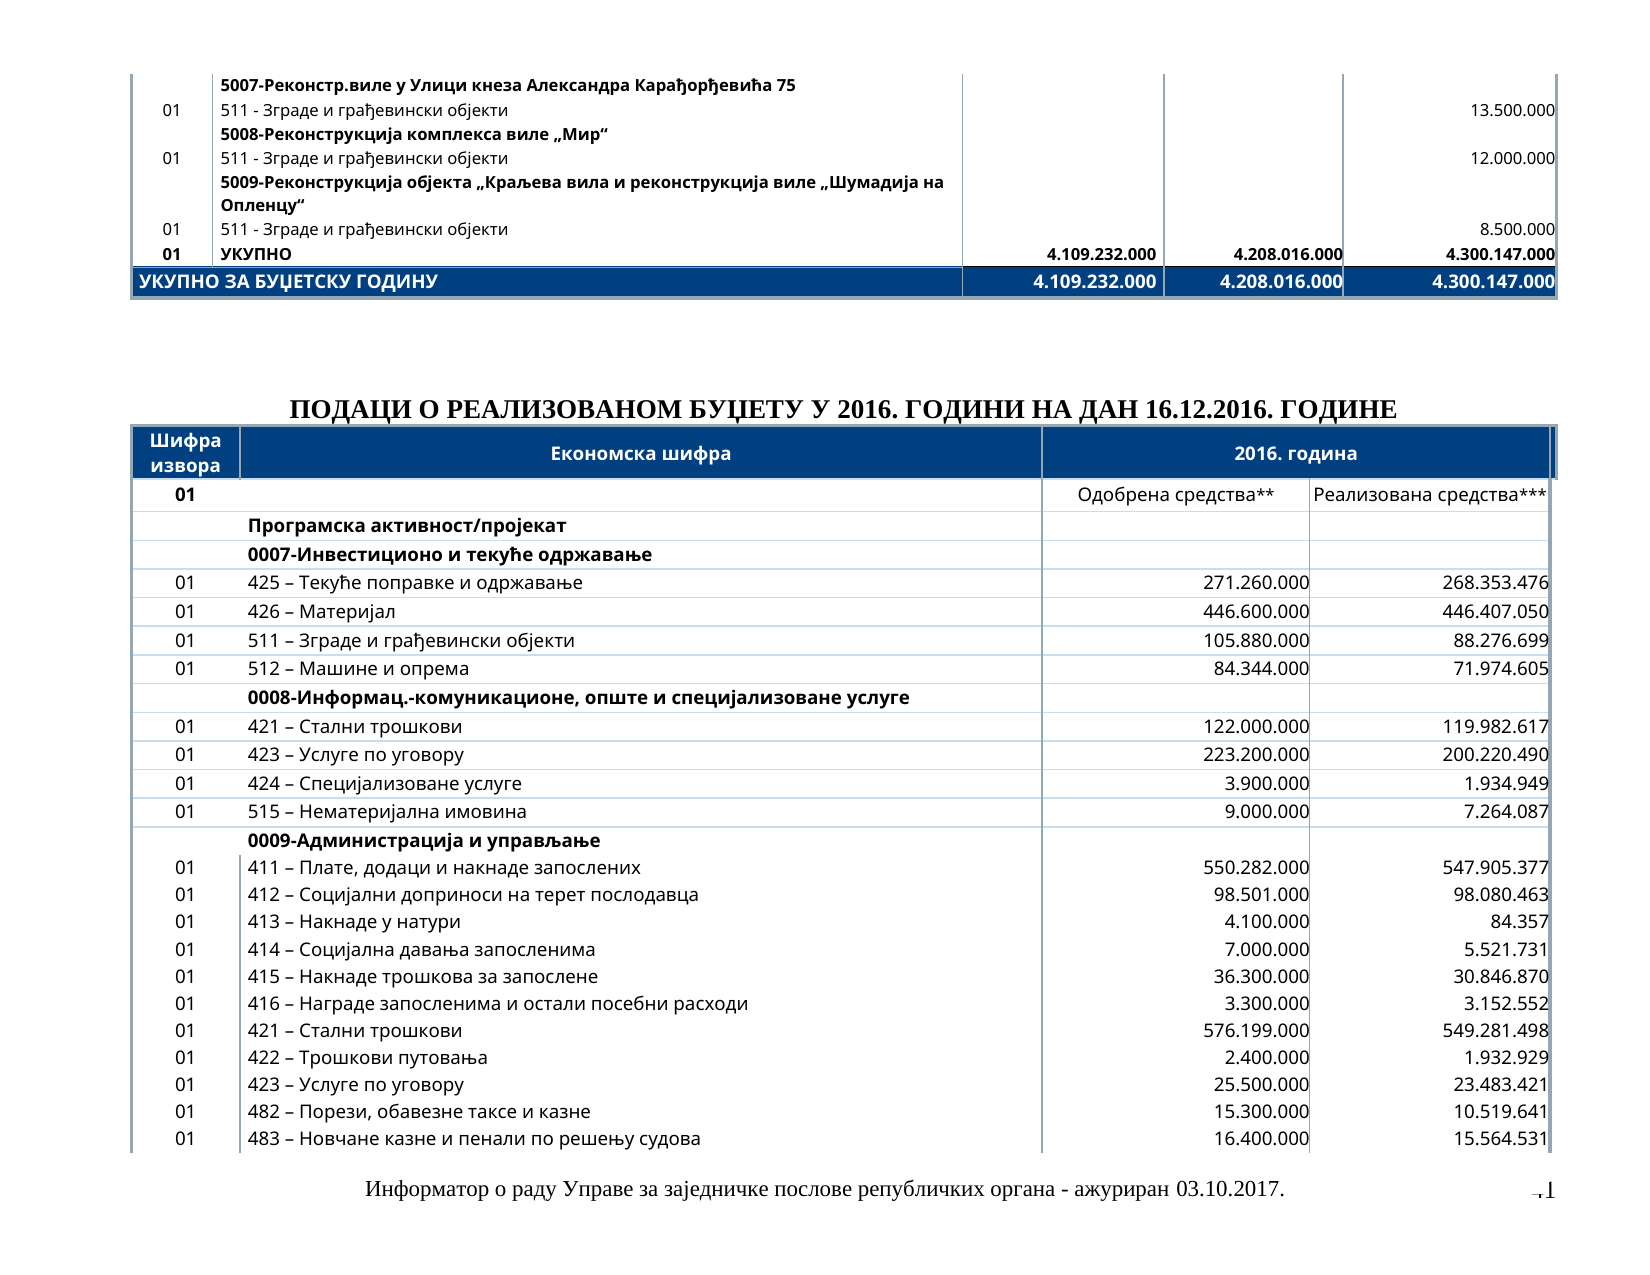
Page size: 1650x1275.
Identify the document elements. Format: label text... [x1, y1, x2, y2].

table_cell 119.982.617 [1310, 713, 1548, 740]
table_cell 01 [133, 1098, 239, 1125]
table_cell [1552, 1125, 1556, 1152]
table_cell 13.500.000 [1344, 98, 1555, 122]
table_cell 9.000.000 [1043, 799, 1309, 826]
table_cell 15.300.000 [1043, 1098, 1309, 1125]
table_cell 16.400.000 [1043, 1125, 1309, 1152]
table_cell 549.281.498 [1310, 1017, 1548, 1044]
table_cell [1552, 936, 1556, 963]
table_cell 01 [133, 963, 239, 990]
table_header Шифра извора [133, 427, 239, 478]
table_cell 01 [133, 855, 239, 882]
table_cell 01 [133, 882, 239, 909]
table_cell 01 [133, 742, 240, 769]
table_cell 01 [133, 936, 239, 963]
table_cell 98.080.463 [1310, 882, 1548, 909]
table_cell 200.220.490 [1310, 742, 1548, 769]
table_cell 446.600.000 [1043, 598, 1309, 625]
table_cell [1552, 654, 1556, 683]
table_cell [1344, 123, 1555, 147]
table_cell 412 – Социјални доприноси на терет послодавца [241, 882, 1041, 909]
table_cell 4.109.232.000 [963, 242, 1163, 266]
table_cell [1310, 512, 1548, 539]
table_cell [1165, 171, 1342, 218]
table_cell 2.400.000 [1043, 1044, 1309, 1071]
table_cell 5007-Реконстр.виле у Улици кнеза Александра Карађорђевића 75 [213, 74, 962, 98]
table_cell 4.300.147.000 [1344, 267, 1555, 296]
table_cell 15.564.531 [1310, 1125, 1548, 1152]
table_cell 36.300.000 [1043, 963, 1309, 990]
table_cell [1552, 963, 1556, 990]
table_cell 425 – Текуће поправке и одржавање [240, 570, 1041, 597]
table_cell 01 [133, 909, 239, 936]
table_cell [963, 147, 1163, 171]
table_cell 01 [133, 480, 240, 511]
table_cell УКУПНО [213, 242, 962, 266]
table_cell 23.483.421 [1310, 1071, 1548, 1098]
table_cell 415 – Накнаде трошкова за запослене [241, 963, 1041, 990]
table_cell [1552, 990, 1556, 1017]
table_cell 0008-Информац.-комуникационе, опште и специјализоване услуге [240, 684, 1041, 711]
table_cell 426 – Материјал [240, 598, 1041, 625]
table_cell 511 - Зграде и грађевински објекти [213, 218, 962, 242]
table_cell 0009-Администрација и управљање [240, 828, 1041, 854]
table_cell 512 – Машине и опрема [240, 656, 1041, 683]
table_cell 12.000.000 [1344, 147, 1555, 171]
table_cell 576.199.000 [1043, 1017, 1309, 1044]
table_cell 01 [133, 598, 240, 625]
table_cell [1165, 123, 1342, 147]
table_cell [1552, 511, 1556, 539]
table_cell [1344, 171, 1555, 218]
table_cell 01 [133, 1125, 239, 1152]
table_cell 01 [133, 1044, 239, 1071]
table_cell [1310, 828, 1548, 854]
table_cell [1310, 541, 1548, 568]
table_cell [963, 123, 1163, 147]
table_cell 01 [133, 799, 240, 826]
table_cell 4.208.016.000 [1165, 242, 1342, 266]
table_header Економска шифра [241, 427, 1041, 478]
table_cell [1552, 711, 1556, 740]
table_cell 4.300.147.000 [1344, 242, 1555, 266]
table_cell 01 [133, 147, 212, 171]
table_cell 71.974.605 [1310, 656, 1548, 683]
table_cell 423 – Услуге по уговору [240, 742, 1041, 769]
table_cell 4.100.000 [1043, 909, 1309, 936]
table_cell 88.276.699 [1310, 627, 1548, 654]
table_cell [1043, 828, 1309, 854]
table_cell 30.846.870 [1310, 963, 1548, 990]
table_cell 01 [133, 770, 240, 797]
table_header 2016. година [1043, 427, 1549, 478]
table_cell 422 – Трошкови путовања [241, 1044, 1041, 1071]
table_cell УКУПНО ЗА БУЏЕТСКУ ГОДИНУ [133, 268, 962, 296]
table_cell 550.282.000 [1043, 855, 1309, 882]
table_cell 4.208.016.000 [1165, 267, 1342, 296]
table_cell 482 – Порези, обавезне таксе и казне [241, 1098, 1041, 1125]
table_cell [1165, 147, 1342, 171]
table_cell [1344, 74, 1555, 98]
table_cell [1552, 1098, 1556, 1125]
table_cell [1552, 480, 1556, 511]
table_cell 10.519.641 [1310, 1098, 1548, 1125]
table_cell 3.152.552 [1310, 990, 1548, 1017]
table_cell 01 [133, 1017, 239, 1044]
table_cell [133, 512, 240, 539]
table_cell 01 [133, 218, 212, 242]
table_cell [1552, 882, 1556, 909]
table_cell [133, 171, 212, 218]
table_cell [1552, 740, 1556, 769]
table_cell 223.200.000 [1043, 742, 1309, 769]
table_cell [1552, 909, 1556, 936]
table_cell [1552, 683, 1556, 711]
table_cell [1552, 597, 1556, 625]
table_cell [1165, 218, 1342, 242]
table_cell Одобрена средства** [1043, 480, 1309, 511]
table_cell 414 – Социјална давања запосленима [241, 936, 1041, 963]
table_cell 446.407.050 [1310, 598, 1548, 625]
table_cell [1552, 540, 1556, 568]
table_cell [240, 480, 1041, 511]
table_cell [133, 828, 240, 854]
table_cell 5008-Реконструкција комплекса виле „Мир“ [213, 123, 962, 147]
table_cell [1552, 625, 1556, 654]
table_cell 411 – Плате, додаци и накнаде запослених [241, 855, 1041, 882]
table_cell 01 [133, 242, 212, 266]
table_cell [1552, 1017, 1556, 1044]
table_cell 511 – Зграде и грађевински објекти [240, 627, 1041, 654]
table_cell 01 [133, 570, 240, 597]
table_cell [1552, 855, 1556, 882]
table_cell 483 – Новчане казне и пенали по решењу судова [241, 1125, 1041, 1152]
table_cell [1043, 684, 1309, 711]
table_cell [1552, 1071, 1556, 1098]
table_cell 1.934.949 [1310, 770, 1548, 797]
table_header [1551, 427, 1555, 478]
table_cell 547.905.377 [1310, 855, 1548, 882]
table_cell 7.264.087 [1310, 799, 1548, 826]
table_cell [133, 684, 240, 711]
table_cell 5009-Реконструкција објекта „Краљева вила и реконструкција виле „Шумадија на Опленцу“ [213, 171, 962, 218]
table_cell 01 [133, 990, 239, 1017]
table_cell [963, 74, 1163, 98]
table_cell [1165, 98, 1342, 122]
table_cell [1043, 541, 1309, 568]
table_cell [1043, 512, 1309, 539]
table_cell 98.501.000 [1043, 882, 1309, 909]
table_cell 84.344.000 [1043, 656, 1309, 683]
table_cell [133, 541, 240, 568]
table_cell [963, 171, 1163, 218]
table_cell 122.000.000 [1043, 713, 1309, 740]
table_cell 01 [133, 713, 240, 740]
table_cell 511 - Зграде и грађевински објекти [213, 98, 962, 122]
table_cell 105.880.000 [1043, 627, 1309, 654]
table_cell [1552, 797, 1556, 826]
table_cell [1552, 568, 1556, 597]
table_cell Програмска активност/пројекат [240, 512, 1041, 539]
table_cell 84.357 [1310, 909, 1548, 936]
table_cell 01 [133, 627, 240, 654]
table_cell 5.521.731 [1310, 936, 1548, 963]
table_cell 511 - Зграде и грађевински објекти [213, 147, 962, 171]
table_cell 268.353.476 [1310, 570, 1548, 597]
table_cell 3.900.000 [1043, 770, 1309, 797]
table_cell Реализована средства*** [1310, 480, 1548, 511]
table_cell [1310, 684, 1548, 711]
table_cell 271.260.000 [1043, 570, 1309, 597]
table_cell 7.000.000 [1043, 936, 1309, 963]
table_cell 01 [133, 656, 240, 683]
table_cell [1552, 826, 1556, 854]
table_cell 8.500.000 [1344, 218, 1555, 242]
table_cell [963, 218, 1163, 242]
table_cell 1.932.929 [1310, 1044, 1548, 1071]
table_cell 421 – Стални трошкови [241, 1017, 1041, 1044]
table_cell [1552, 769, 1556, 797]
table_cell 25.500.000 [1043, 1071, 1309, 1098]
table_cell 01 [133, 1071, 239, 1098]
table_cell 416 – Награде запосленима и остали посебни расходи [241, 990, 1041, 1017]
table_cell 423 – Услуге по уговору [241, 1071, 1041, 1098]
table_cell 421 – Стални трошкови [240, 713, 1041, 740]
table_cell 515 – Нематеријална имовина [240, 799, 1041, 826]
table_cell 3.300.000 [1043, 990, 1309, 1017]
table_cell 0007-Инвестиционо и текуће одржавање [240, 541, 1041, 568]
table_cell 4.109.232.000 [963, 267, 1163, 296]
table_cell 413 – Накнаде у натури [241, 909, 1041, 936]
table_cell 01 [133, 98, 212, 122]
table_cell [963, 98, 1163, 122]
text ПОДАЦИ О РЕАЛИЗОВАНОМ БУЏЕТУ У 2016. ГОДИНИ НА ДАН 16.12.2016. ГОДИНЕ [131, 393, 1556, 424]
table_cell [1552, 1044, 1556, 1071]
table_cell 424 – Специјализоване услуге [240, 770, 1041, 797]
table_cell [1165, 74, 1342, 98]
table_cell [133, 74, 212, 98]
table_cell [133, 123, 212, 147]
